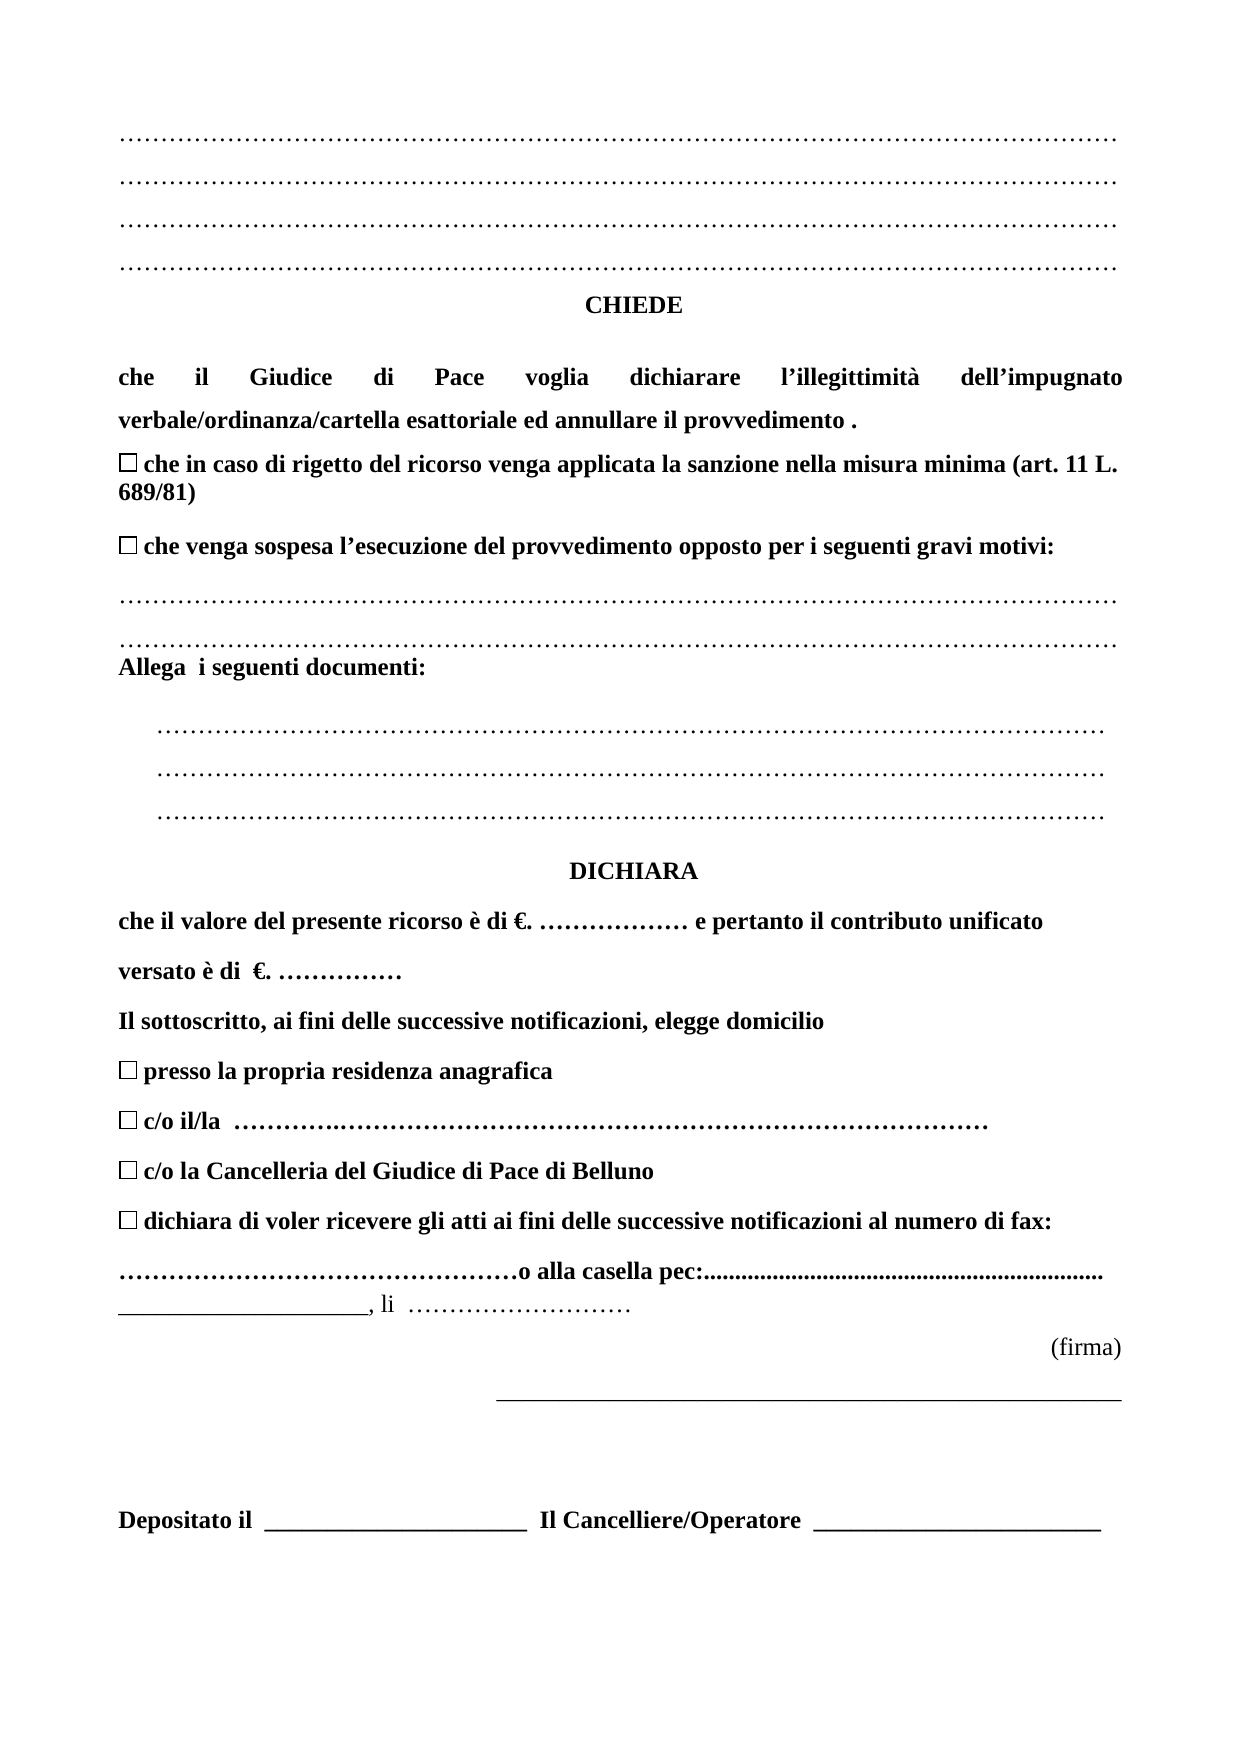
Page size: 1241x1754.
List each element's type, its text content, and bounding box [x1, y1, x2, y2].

title __________________________________________________ [118, 1376, 1121, 1404]
title che il valore del presente ricorso è di €. ……………… e pertanto il contributo unificato versato è di €. …………… [118, 889, 1123, 989]
title (firma) [118, 1332, 1121, 1361]
title presso la propria residenza anagrafica [118, 1039, 1149, 1089]
subtitle che in caso di rigetto del ricorso venga applicata la sanzione nella misura minima (art. 11 L. 689/81) [118, 449, 1149, 506]
title c/o il/la ………….…………………………………………………………………… [118, 1089, 1149, 1139]
title Depositato il _____________________ Il Cancelliere/Operatore _______________________ [118, 1505, 1149, 1534]
title ………………………………………………………………………………………………………… [118, 581, 1149, 609]
title ………………………………………………………………………………………………………… [118, 624, 1149, 652]
title ………………………………………………………………………………………………………… [118, 247, 1149, 276]
title c/o la Cancelleria del Giudice di Pace di Belluno [118, 1139, 1149, 1189]
title DICHIARA [118, 839, 1149, 889]
title …………………………………………………………………………………………………… [156, 710, 1149, 739]
title dichiara di voler ricevere gli atti ai fini delle successive notificazioni al numero di fax: …………………………………………o alla casella pec:................................................................ [118, 1189, 1149, 1289]
title ………………………………………………………………………………………………………… [118, 161, 1149, 190]
title …………………………………………………………………………………………………… [156, 796, 1149, 825]
title CHIEDE [118, 291, 1149, 319]
title ………………………………………………………………………………………………………… [118, 118, 1149, 147]
title …………………………………………………………………………………………………… [156, 753, 1149, 782]
title che il Giudice di Pace voglia dichiarare l’illegittimità dell’impugnato verbale/ordinanza/cartella esattoriale ed annullare il provvedimento . [118, 362, 1124, 434]
title Allega i seguenti documenti: [118, 652, 1149, 681]
title Il sottoscritto, ai fini delle successive notificazioni, elegge domicilio [118, 989, 1123, 1039]
subtitle che venga sospesa l’esecuzione del provvedimento opposto per i seguenti gravi motivi: [118, 531, 1149, 560]
title ………………………………………………………………………………………………………… [118, 204, 1149, 233]
title ____________________, li ……………………… [118, 1289, 1149, 1318]
